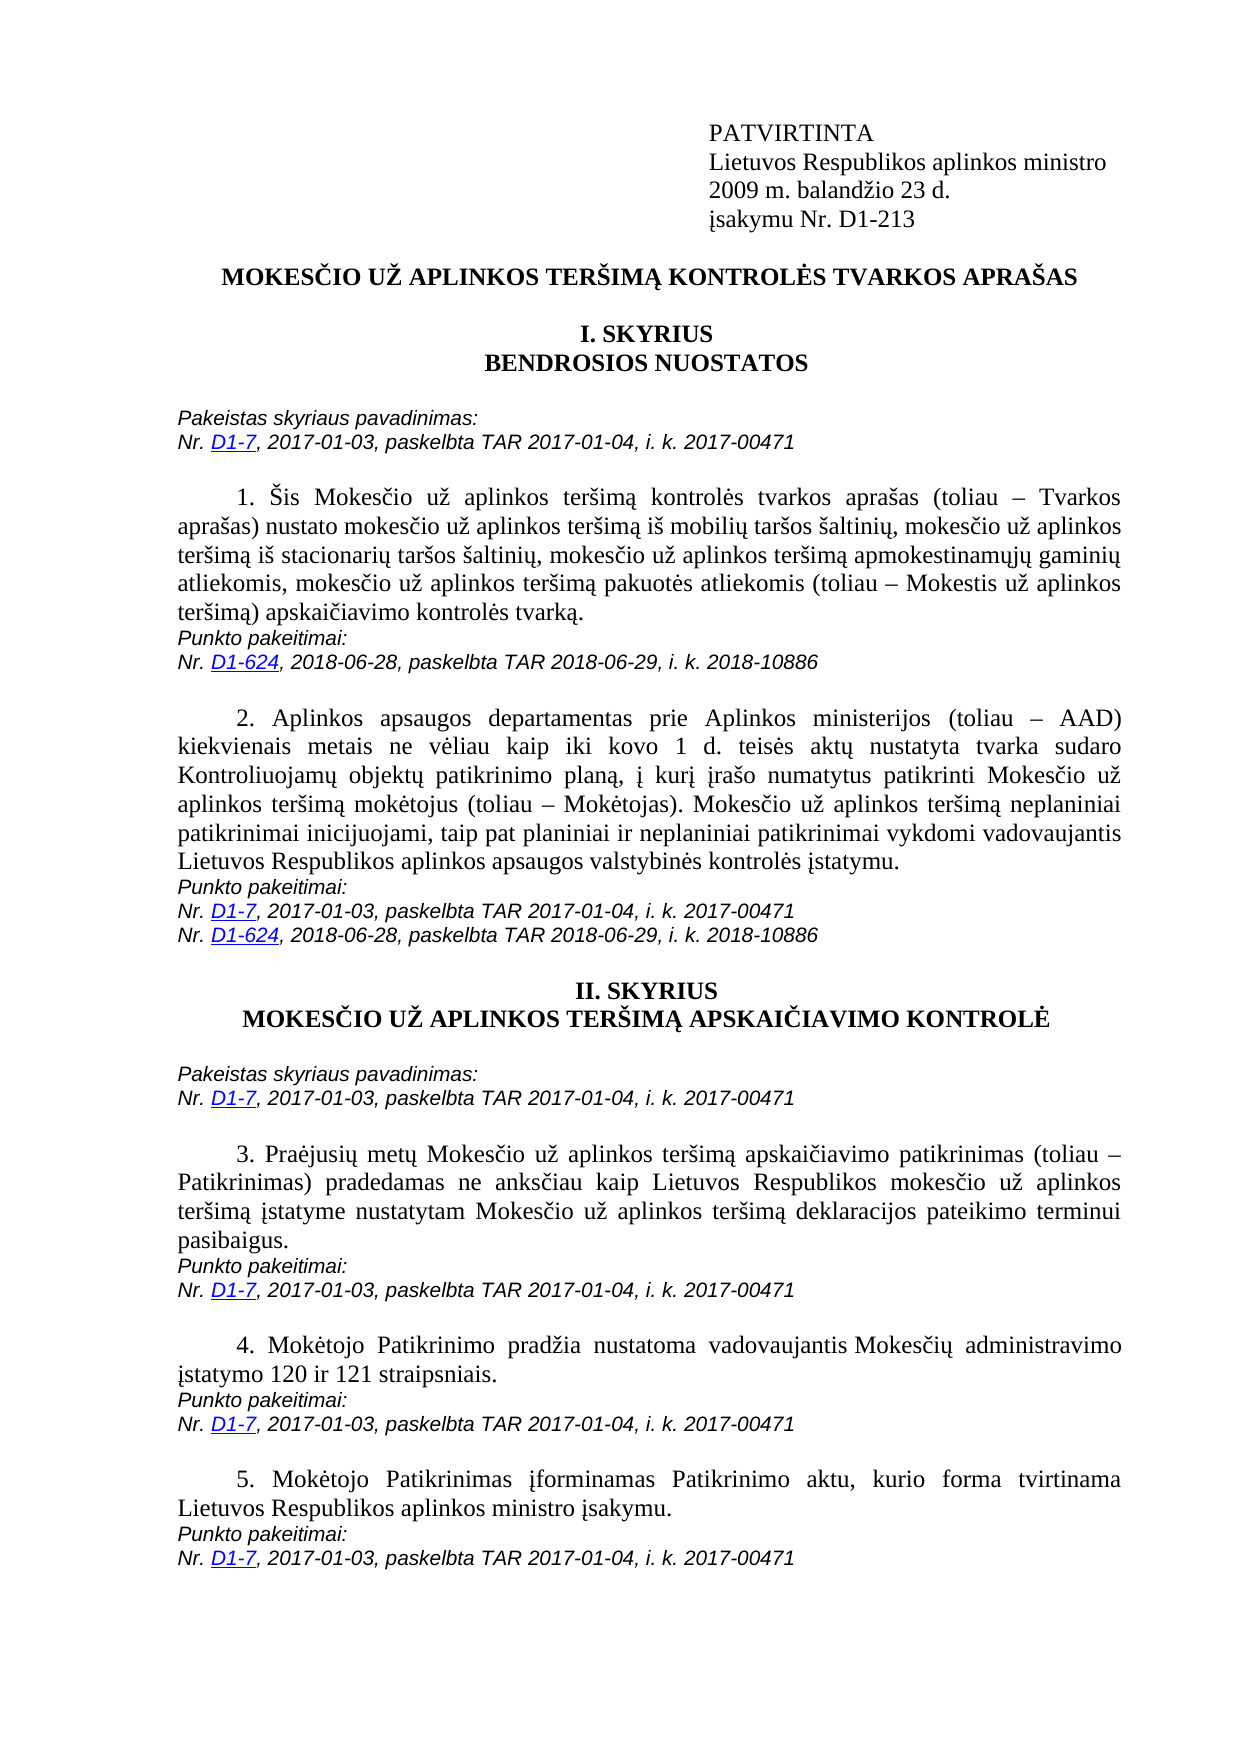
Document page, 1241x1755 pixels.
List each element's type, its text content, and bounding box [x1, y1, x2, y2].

text Punkto pakeitimai: [177, 1522, 1122, 1546]
text Nr. D1-7, 2017-01-03, paskelbta TAR 2017-01-04, i. k. 2017-00471 [177, 1278, 1122, 1302]
text Lietuvos Respublikos aplinkos ministro [177, 147, 1122, 176]
text PATVIRTINTA [709, 118, 1122, 147]
text 5. Mokėtojo Patikrinimas įforminamas Patikrinimo aktu, kurio forma tvirtinama Lietuvos Respublikos aplinkos ministro įsakymu. [177, 1464, 1122, 1522]
text Nr. D1-7, 2017-01-03, paskelbta TAR 2017-01-04, i. k. 2017-00471 [177, 899, 1122, 923]
text Nr. D1-624, 2018-06-28, paskelbta TAR 2018-06-29, i. k. 2018-10886 [177, 650, 1122, 674]
text 4. Mokėtojo Patikrinimo pradžia nustatoma vadovaujantis Mokesčių administravimo įstatymo 120 ir 121 straipsniais. [177, 1330, 1122, 1388]
text 3. Praėjusių metų Mokesčio už aplinkos teršimą apskaičiavimo patikrinimas (toliau – Patikrinimas) pradedamas ne anksčiau kaip Lietuvos Respublikos mokesčio už aplinkos teršimą įstatyme nustatytam Mokesčio už aplinkos teršimą deklaracijos pateikimo terminui pasibaigus. [177, 1139, 1122, 1254]
text įsakymu Nr. D1-213 [177, 204, 1122, 233]
text 2009 m. balandžio 23 d. [177, 176, 1122, 204]
text Punkto pakeitimai: [177, 1254, 1122, 1278]
text Nr. D1-624, 2018-06-28, paskelbta TAR 2018-06-29, i. k. 2018-10886 [177, 923, 1122, 947]
text 1. Šis Mokesčio už aplinkos teršimą kontrolės tvarkos aprašas (toliau – Tvarkos aprašas) nustato mokesčio už aplinkos teršimą iš mobilių taršos šaltinių, mokesčio už aplinkos teršimą iš stacionarių taršos šaltinių, mokesčio už aplinkos teršimą apmokestinamųjų gaminių atliekomis, mokesčio už aplinkos teršimą pakuotės atliekomis (toliau – Mokestis už aplinkos teršimą) apskaičiavimo kontrolės tvarką. [177, 482, 1122, 626]
text II. SKYRIUS MOKESČIO UŽ APLINKOS TERŠIMĄ APSKAIČIAVIMO KONTROLĖ [177, 976, 1122, 1033]
text MOKESČIO UŽ APLINKOS TERŠIMĄ KONTROLĖS TVARKOS APRAŠAS [177, 262, 1122, 291]
text Nr. D1-7, 2017-01-03, paskelbta TAR 2017-01-04, i. k. 2017-00471 [177, 1546, 1122, 1570]
text 2. Aplinkos apsaugos departamentas prie Aplinkos ministerijos (toliau – AAD) kiekvienais metais ne vėliau kaip iki kovo 1 d. teisės aktų nustatyta tvarka sudaro Kontroliuojamų objektų patikrinimo planą, į kurį įrašo numatytus patikrinti Mokesčio už aplinkos teršimą mokėtojus (toliau – Mokėtojas). Mokesčio už aplinkos teršimą neplaniniai patikrinimai inicijuojami, taip pat planiniai ir neplaniniai patikrinimai vykdomi vadovaujantis Lietuvos Respublikos aplinkos apsaugos valstybinės kontrolės įstatymu. [177, 703, 1122, 875]
text Pakeistas skyriaus pavadinimas: [177, 406, 1122, 429]
text Nr. D1-7, 2017-01-03, paskelbta TAR 2017-01-04, i. k. 2017-00471 [177, 1412, 1122, 1436]
text Pakeistas skyriaus pavadinimas: [177, 1062, 1122, 1086]
text Punkto pakeitimai: [177, 1388, 1122, 1412]
text Nr. D1-7, 2017-01-03, paskelbta TAR 2017-01-04, i. k. 2017-00471 [177, 1086, 1122, 1110]
text Punkto pakeitimai: [177, 875, 1122, 899]
text Punkto pakeitimai: [177, 626, 1122, 650]
text Nr. D1-7, 2017-01-03, paskelbta TAR 2017-01-04, i. k. 2017-00471 [177, 429, 1122, 453]
text I. SKYRIUS BENDROSIOS NUOSTATOS [177, 319, 1122, 377]
